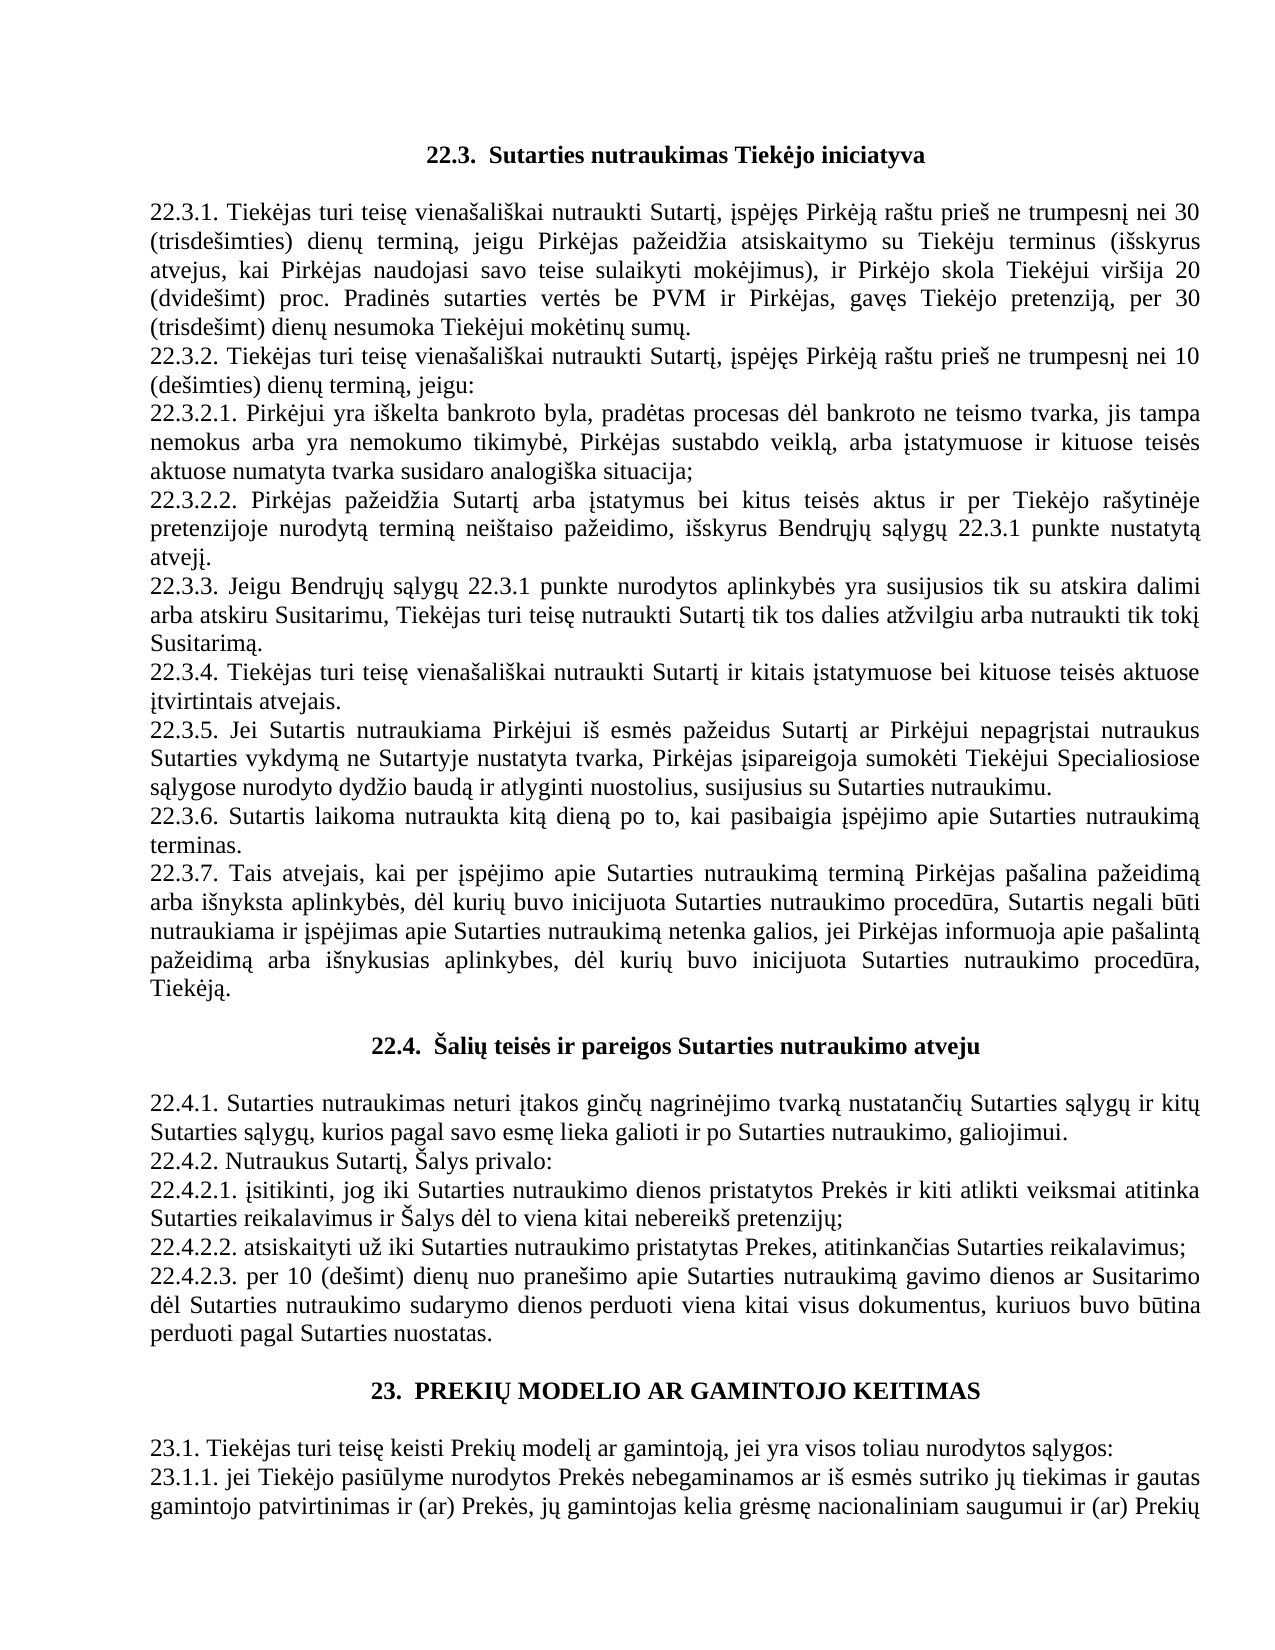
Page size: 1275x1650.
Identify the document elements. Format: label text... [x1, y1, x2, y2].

text 22.3.6. Sutartis laikoma nutraukta kitą dieną po to, kai pasibaigia įspėjimo apie Sutarties nutraukimą terminas. [150, 801, 1202, 858]
text 23.1.1. jei Tiekėjo pasiūlyme nurodytos Prekės nebegaminamos ar iš esmės sutriko jų tiekimas ir gautas gamintojo patvirtinimas ir (ar) Prekės, jų gamintojas kelia grėsmę nacionaliniam saugumui ir (ar) Prekių [150, 1462, 1202, 1520]
text 22.3.2. Tiekėjas turi teisę vienašališkai nutraukti Sutartį, įspėjęs Pirkėją raštu prieš ne trumpesnį nei 10 (dešimties) dienų terminą, jeigu: [150, 341, 1202, 398]
text 22.3.7. Tais atvejais, kai per įspėjimo apie Sutarties nutraukimą terminą Pirkėjas pašalina pažeidimą arba išnyksta aplinkybės, dėl kurių buvo inicijuota Sutarties nutraukimo procedūra, Sutartis negali būti nutraukiama ir įspėjimas apie Sutarties nutraukimą netenka galios, jei Pirkėjas informuoja apie pašalintą pažeidimą arba išnykusias aplinkybes, dėl kurių buvo inicijuota Sutarties nutraukimo procedūra, Tiekėją. [150, 858, 1202, 1002]
text 22.4.2.3. per 10 (dešimt) dienų nuo pranešimo apie Sutarties nutraukimą gavimo dienos ar Susitarimo dėl Sutarties nutraukimo sudarymo dienos perduoti viena kitai visus dokumentus, kuriuos buvo būtina perduoti pagal Sutarties nuostatas. [150, 1261, 1202, 1347]
text 22.4.2.1. įsitikinti, jog iki Sutarties nutraukimo dienos pristatytos Prekės ir kiti atlikti veiksmai atitinka Sutarties reikalavimus ir Šalys dėl to viena kitai nebereikš pretenzijų; [150, 1175, 1202, 1232]
text 22.4. Šalių teisės ir pareigos Sutarties nutraukimo atveju [150, 1031, 1202, 1060]
text 22.3.3. Jeigu Bendrųjų sąlygų 22.3.1 punkte nurodytos aplinkybės yra susijusios tik su atskira dalimi arba atskiru Susitarimu, Tiekėjas turi teisę nutraukti Sutartį tik tos dalies atžvilgiu arba nutraukti tik tokį Susitarimą. [150, 571, 1202, 657]
text 22.3.5. Jei Sutartis nutraukiama Pirkėjui iš esmės pažeidus Sutartį ar Pirkėjui nepagrįstai nutraukus Sutarties vykdymą ne Sutartyje nustatyta tvarka, Pirkėjas įsipareigoja sumokėti Tiekėjui Specialiosiose sąlygose nurodyto dydžio baudą ir atlyginti nuostolius, susijusius su Sutarties nutraukimu. [150, 715, 1202, 801]
text 22.3.1. Tiekėjas turi teisę vienašališkai nutraukti Sutartį, įspėjęs Pirkėją raštu prieš ne trumpesnį nei 30 (trisdešimties) dienų terminą, jeigu Pirkėjas pažeidžia atsiskaitymo su Tiekėju terminus (išskyrus atvejus, kai Pirkėjas naudojasi savo teise sulaikyti mokėjimus), ir Pirkėjo skola Tiekėjui viršija 20 (dvidešimt) proc. Pradinės sutarties vertės be PVM ir Pirkėjas, gavęs Tiekėjo pretenziją, per 30 (trisdešimt) dienų nesumoka Tiekėjui mokėtinų sumų. [150, 197, 1202, 341]
text 23.1. Tiekėjas turi teisę keisti Prekių modelį ar gamintoją, jei yra visos toliau nurodytos sąlygos: [150, 1433, 1202, 1462]
text 22.3.2.1. Pirkėjui yra iškelta bankroto byla, pradėtas procesas dėl bankroto ne teismo tvarka, jis tampa nemokus arba yra nemokumo tikimybė, Pirkėjas sustabdo veiklą, arba įstatymuose ir kituose teisės aktuose numatyta tvarka susidaro analogiška situacija; [150, 398, 1202, 485]
text 22.4.1. Sutarties nutraukimas neturi įtakos ginčų nagrinėjimo tvarką nustatančių Sutarties sąlygų ir kitų Sutarties sąlygų, kurios pagal savo esmę lieka galioti ir po Sutarties nutraukimo, galiojimui. [150, 1088, 1202, 1146]
text 22.3. Sutarties nutraukimas Tiekėjo iniciatyva [150, 140, 1202, 168]
text 22.4.2. Nutraukus Sutartį, Šalys privalo: [150, 1146, 1202, 1175]
text 22.3.4. Tiekėjas turi teisę vienašališkai nutraukti Sutartį ir kitais įstatymuose bei kituose teisės aktuose įtvirtintais atvejais. [150, 657, 1202, 715]
text 22.3.2.2. Pirkėjas pažeidžia Sutartį arba įstatymus bei kitus teisės aktus ir per Tiekėjo rašytinėje pretenzijoje nurodytą terminą neištaiso pažeidimo, išskyrus Bendrųjų sąlygų 22.3.1 punkte nustatytą atvejį. [150, 485, 1202, 571]
text 23. PREKIŲ MODELIO AR GAMINTOJO KEITIMAS [150, 1376, 1202, 1405]
text 22.4.2.2. atsiskaityti už iki Sutarties nutraukimo pristatytas Prekes, atitinkančias Sutarties reikalavimus; [150, 1232, 1202, 1261]
